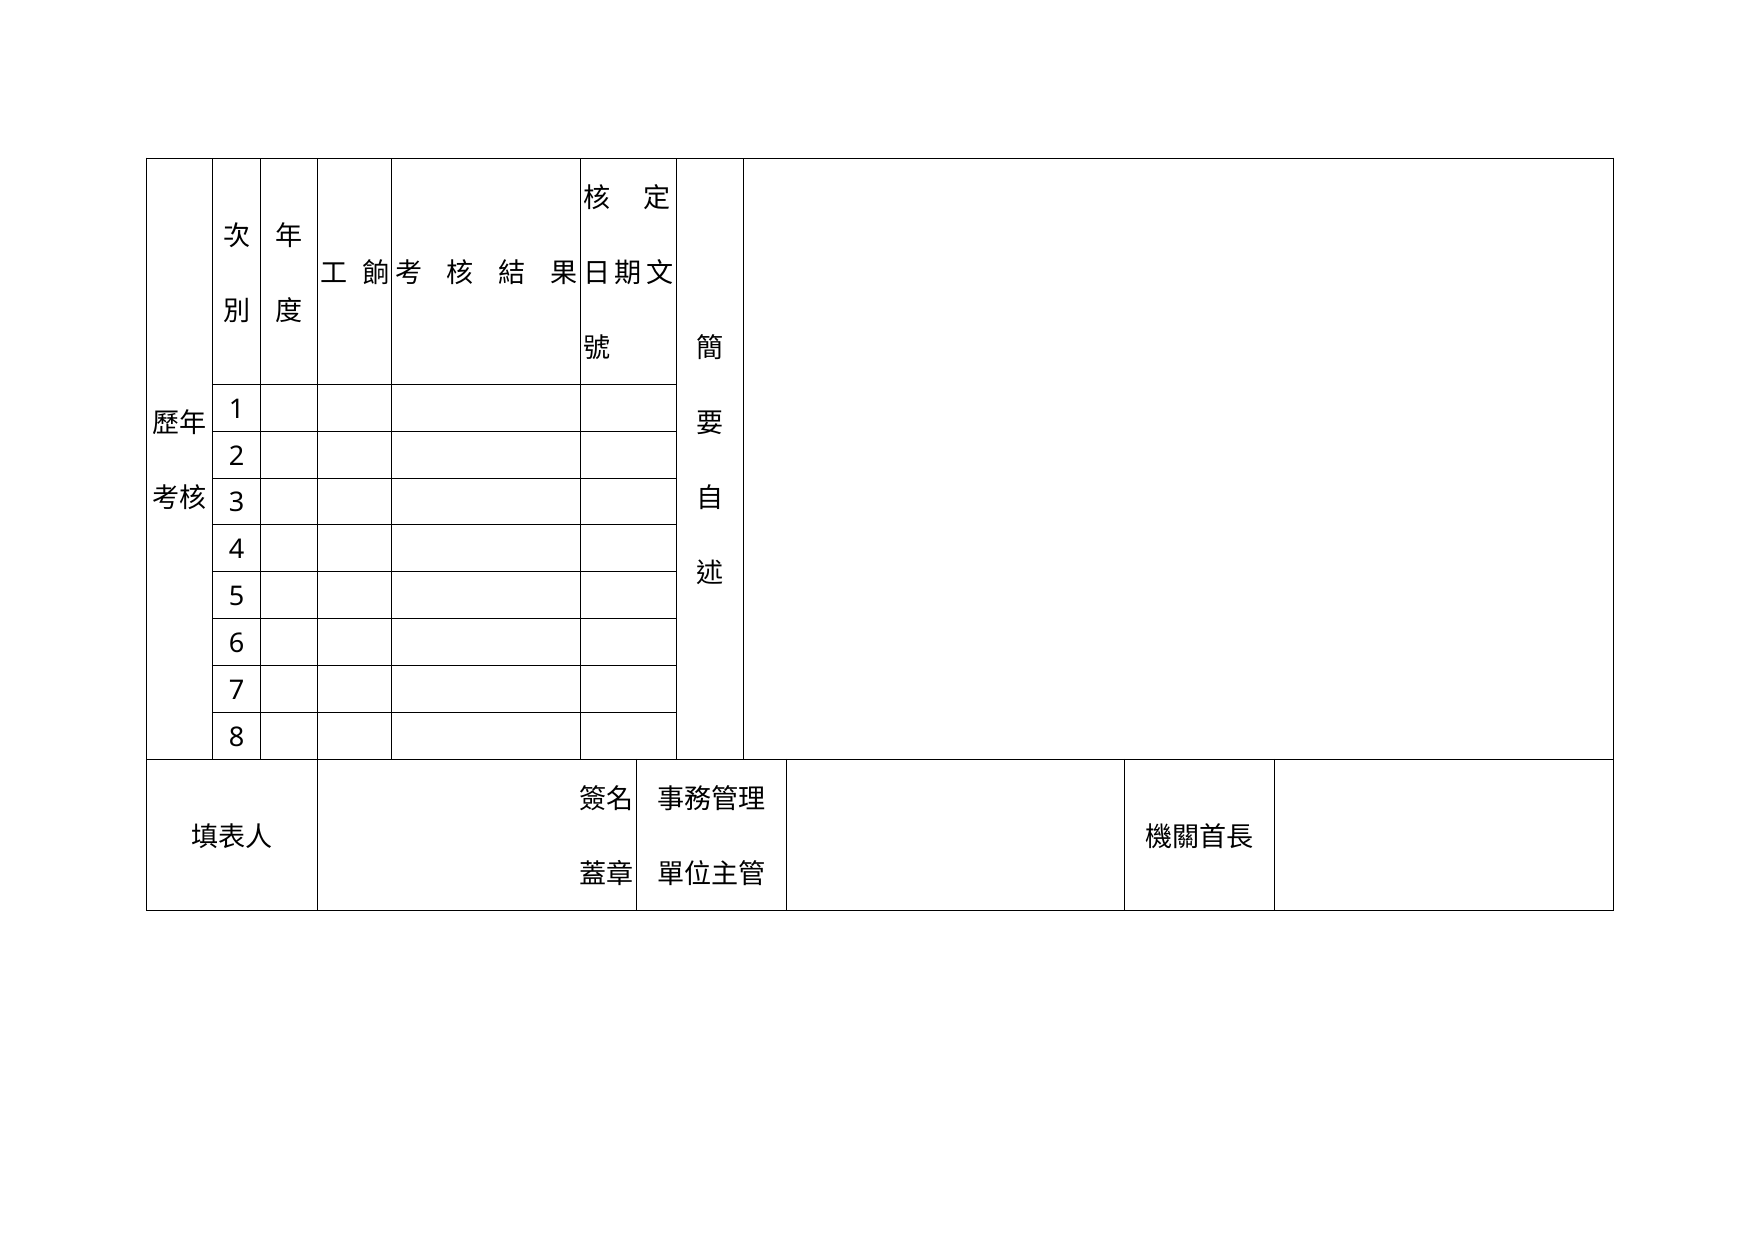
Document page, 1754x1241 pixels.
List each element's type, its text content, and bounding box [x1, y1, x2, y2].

table_cell [392, 572, 580, 618]
table_cell 核定 日期文號 [581, 159, 676, 384]
table_cell [392, 666, 580, 712]
table_cell [261, 619, 317, 665]
table_cell 3 [213, 479, 260, 524]
table_cell [392, 432, 580, 477]
table_cell [392, 525, 580, 571]
table_cell [318, 525, 391, 571]
table_cell [261, 713, 317, 759]
table_cell [318, 713, 391, 759]
table_cell [581, 666, 676, 712]
table_cell 考核結果 [392, 159, 580, 384]
table_cell 機關首長 [1125, 760, 1274, 910]
table_cell 歷年 考核 [147, 159, 212, 759]
table_cell 簡 要 自 述 [677, 159, 743, 759]
table_cell [392, 479, 580, 524]
table_cell 8 [213, 713, 260, 759]
table_cell [392, 713, 580, 759]
table_cell [392, 385, 580, 431]
table_cell [261, 432, 317, 477]
table_cell [581, 432, 676, 477]
table_cell 簽名 蓋章 [318, 760, 636, 910]
table_cell [744, 159, 1613, 759]
table_cell 填表人 [147, 760, 317, 910]
table_cell 工餉 [318, 159, 391, 384]
table_cell [581, 619, 676, 665]
table_cell [318, 619, 391, 665]
table_cell 5 [213, 572, 260, 618]
table_cell 事務管理 單位主管 [637, 760, 786, 910]
table_cell [261, 666, 317, 712]
table_cell [318, 385, 391, 431]
table_cell [318, 479, 391, 524]
table_cell [581, 479, 676, 524]
table_cell 次別 [213, 159, 260, 384]
table_cell [261, 572, 317, 618]
table_cell [318, 572, 391, 618]
table_cell [787, 760, 1124, 910]
table_cell [261, 385, 317, 431]
table_cell [1275, 760, 1613, 910]
table_cell 2 [213, 432, 260, 477]
table_cell 6 [213, 619, 260, 665]
table_cell [581, 572, 676, 618]
table_cell [581, 713, 676, 759]
table_cell 年度 [261, 159, 317, 384]
table_cell [318, 666, 391, 712]
table_cell [581, 385, 676, 431]
table_cell [261, 479, 317, 524]
table_cell [581, 525, 676, 571]
table_cell [318, 432, 391, 477]
table_cell [261, 525, 317, 571]
table_cell 1 [213, 385, 260, 431]
table_cell [392, 619, 580, 665]
table_cell 4 [213, 525, 260, 571]
table_cell 7 [213, 666, 260, 712]
